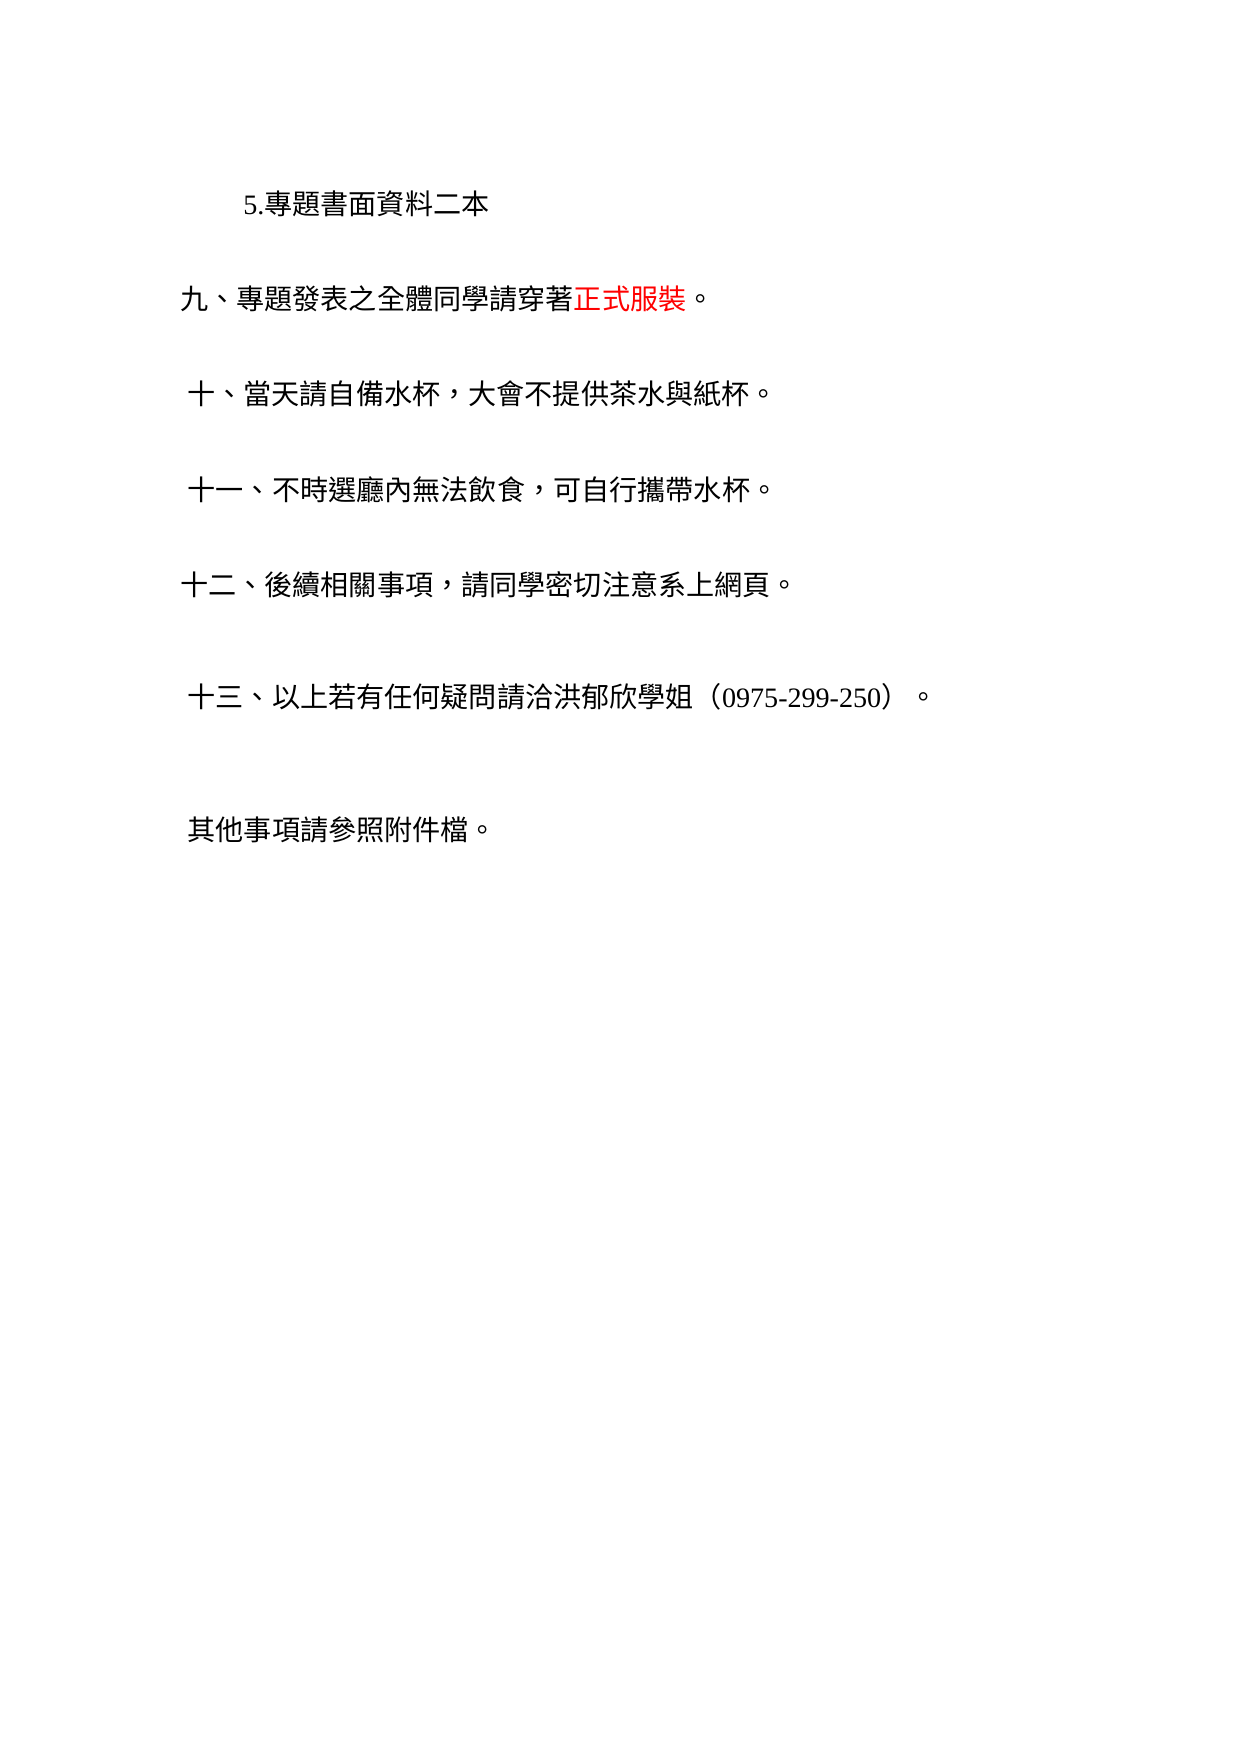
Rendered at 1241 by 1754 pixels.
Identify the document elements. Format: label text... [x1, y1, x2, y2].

text 其他事項請參照附件檔。 [187, 791, 1053, 866]
text 十一、不時選廳內無法飲食，可自行攜帶水杯。 [187, 450, 1053, 525]
text 5.專題書面資料二本 [243, 164, 1053, 239]
text 九、專題發表之全體同學請穿著正式服裝。 [137, 260, 1053, 335]
text 十、當天請自備水杯，大會不提供茶水與紙杯。 [187, 355, 1053, 430]
text 十二、後續相關事項，請同學密切注意系上網頁。 十三、以上若有任何疑問請洽洪郁欣學姐（0975-299-250）。 [137, 546, 1053, 733]
